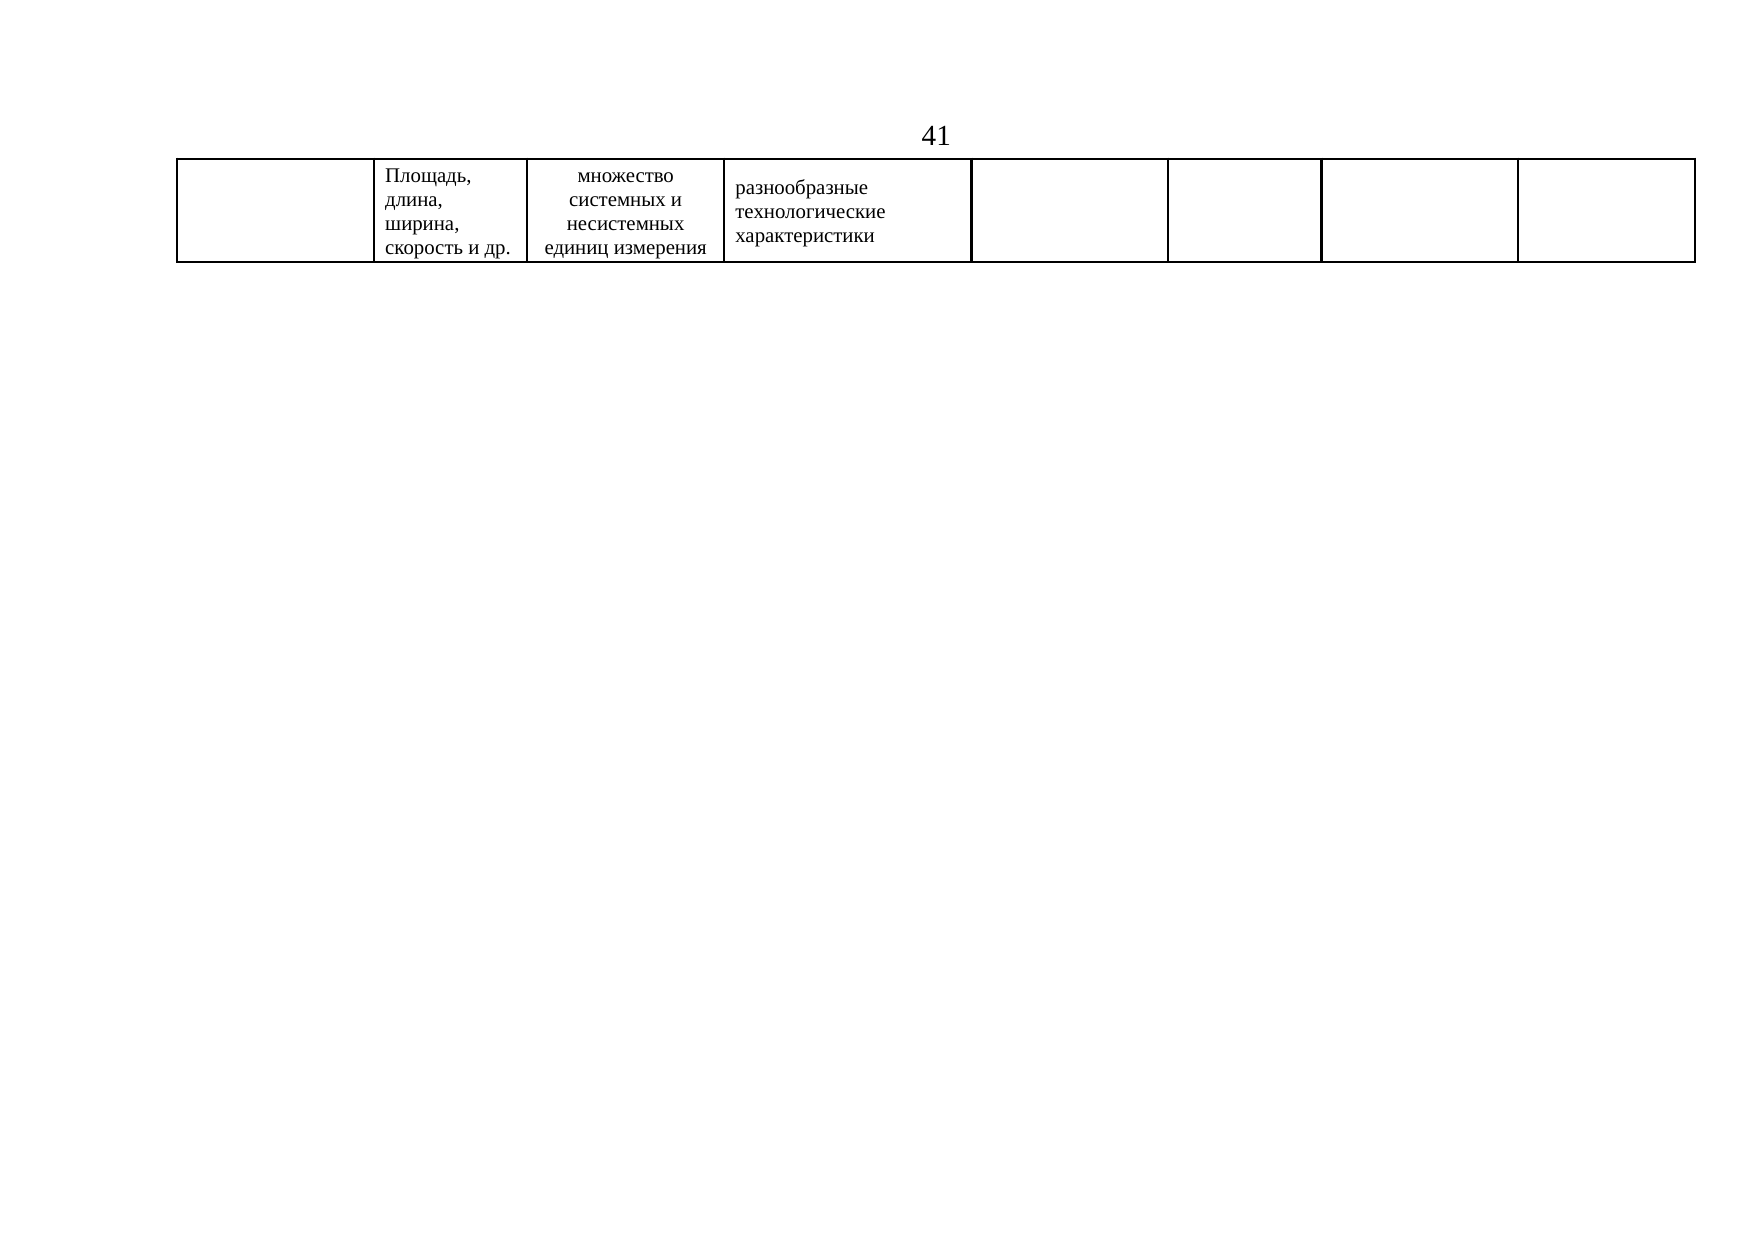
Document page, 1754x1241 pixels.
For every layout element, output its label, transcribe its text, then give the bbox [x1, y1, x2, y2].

table_cell множество системных и несистемных единиц измерения [528, 160, 723, 261]
table_cell Площадь, длина, ширина, скорость и др. [375, 160, 526, 261]
table_cell [1323, 160, 1517, 261]
table_cell [1519, 160, 1694, 261]
table_cell [1169, 160, 1320, 261]
table_cell разнообразные технологические характеристики [725, 160, 970, 261]
